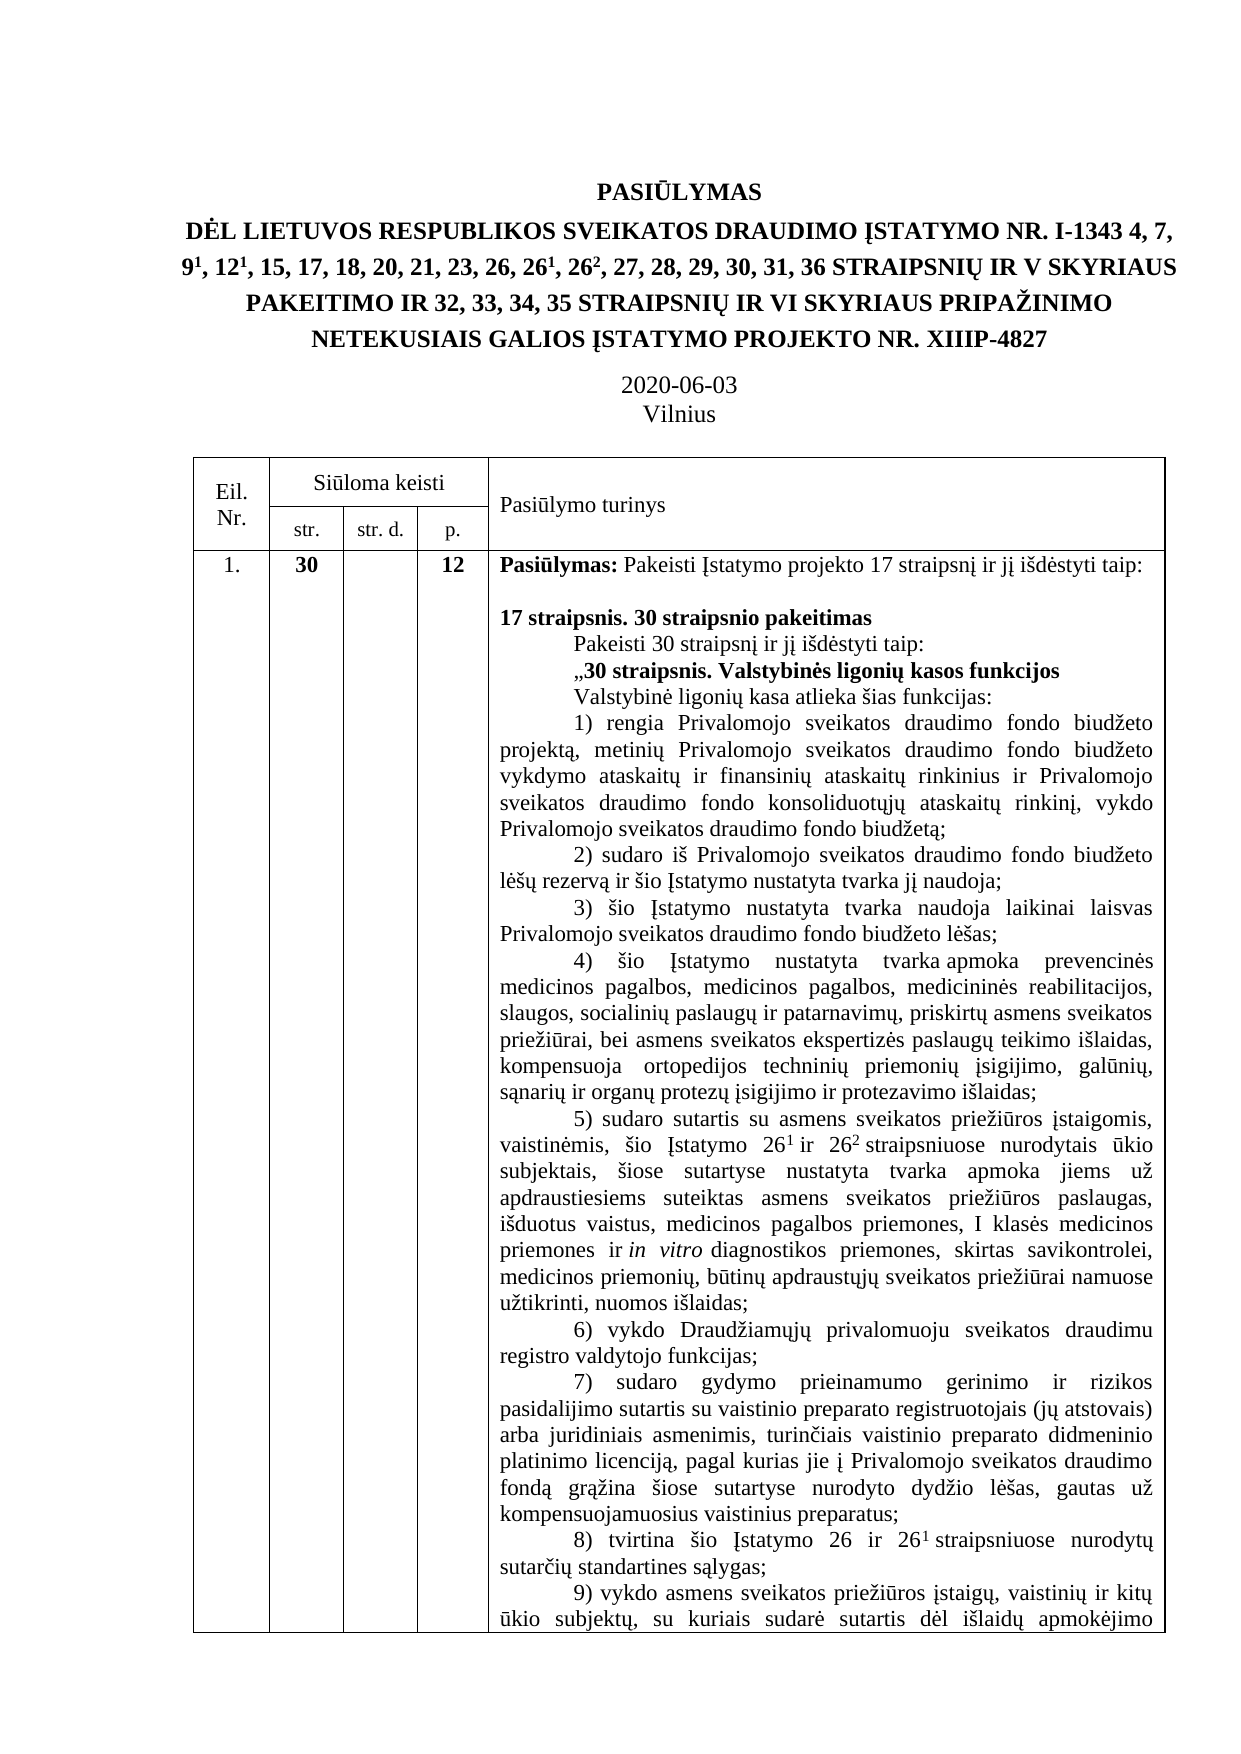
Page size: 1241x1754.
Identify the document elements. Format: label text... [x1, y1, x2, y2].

table_cell 30 [270, 551, 343, 1632]
table_cell p. [418, 507, 488, 550]
text 2020-06-03 [177, 371, 1181, 399]
table_cell str. [270, 507, 343, 550]
text DĖL LIETUVOS RESPUBLIKOS SVEIKATOS DRAUDIMO ĮSTATYMO NR. I-1343 4, 7, 91, 121, 15, 17, 18, 20, 21, 23, 26, 261, 262, 27, 28, 29, 30, 31, 36 STRAIPSNIŲ IR V SKYRIAUS PAKEITIMO IR 32, 33, 34, 35 STRAIPSNIŲ IR VI SKYRIAUS PRIPAŽINIMO NETEKUSIAIS GALIOS ĮSTATYMO PROJEKTO NR. XIIIP-4827 [177, 216, 1181, 353]
table_cell 1. [194, 551, 269, 1632]
table_cell [344, 551, 417, 1632]
table_cell str. d. [344, 507, 417, 550]
text PASIŪLYMAS [177, 177, 1181, 206]
text Vilnius [177, 399, 1181, 428]
table_header Eil. Nr. [194, 458, 269, 550]
table_cell 12 [418, 551, 488, 1632]
table_cell Pasiūlymas: Pakeisti Įstatymo projekto 17 straipsnį ir jį išdėstyti taip: 17 straipsnis. 30 straipsnio pakeitimas Pakeisti 30 straipsnį ir jį išdėstyti taip: „30 straipsnis. Valstybinės ligonių kasos funkcijos Valstybinė ligonių kasa atlieka šias funkcijas: 1) rengia Privalomojo sveikatos draudimo fondo biudžeto projektą, metinių Privalomojo sveikatos draudimo fondo biudžeto vykdymo ataskaitų ir finansinių ataskaitų rinkinius ir Privalomojo sveikatos draudimo fondo konsoliduotųjų ataskaitų rinkinį, vykdo Privalomojo sveikatos draudimo fondo biudžetą; 2) sudaro iš Privalomojo sveikatos draudimo fondo biudžeto lėšų rezervą ir šio Įstatymo nustatyta tvarka jį naudoja; 3) šio Įstatymo nustatyta tvarka naudoja laikinai laisvas Privalomojo sveikatos draudimo fondo biudžeto lėšas; 4) šio Įstatymo nustatyta tvarka apmoka prevencinės medicinos pagalbos, medicinos pagalbos, medicininės reabilitacijos, slaugos, socialinių paslaugų ir patarnavimų, priskirtų asmens sveikatos priežiūrai, bei asmens sveikatos ekspertizės paslaugų teikimo išlaidas, kompensuoja ortopedijos techninių priemonių įsigijimo, galūnių, sąnarių ir organų protezų įsigijimo ir protezavimo išlaidas; 5) sudaro sutartis su asmens sveikatos priežiūros įstaigomis, vaistinėmis, šio Įstatymo 261 ir 262 straipsniuose nurodytais ūkio subjektais, šiose sutartyse nustatyta tvarka apmoka jiems už apdraustiesiems suteiktas asmens sveikatos priežiūros paslaugas, išduotus vaistus, medicinos pagalbos priemones, I klasės medicinos priemones ir in vitro diagnostikos priemones, skirtas savikontrolei, medicinos priemonių, būtinų apdraustųjų sveikatos priežiūrai namuose užtikrinti, nuomos išlaidas; 6) vykdo Draudžiamųjų privalomuoju sveikatos draudimu registro valdytojo funkcijas; 7) sudaro gydymo prieinamumo gerinimo ir rizikos pasidalijimo sutartis su vaistinio preparato registruotojais (jų atstovais) arba juridiniais asmenimis, turinčiais vaistinio preparato didmeninio platinimo licenciją, pagal kurias jie į Privalomojo sveikatos draudimo fondą grąžina šiose sutartyse nurodyto dydžio lėšas, gautas už kompensuojamuosius vaistinius preparatus; 8) tvirtina šio Įstatymo 26 ir 261 straipsniuose nurodytų sutarčių standartines sąlygas; 9) vykdo asmens sveikatos priežiūros įstaigų, vaistinių ir kitų ūkio subjektų, su kuriais sudarė sutartis dėl išlaidų apmokėjimo [489, 551, 1164, 1632]
table_header Siūloma keisti [270, 458, 488, 506]
table_header Pasiūlymo turinys [489, 458, 1164, 550]
